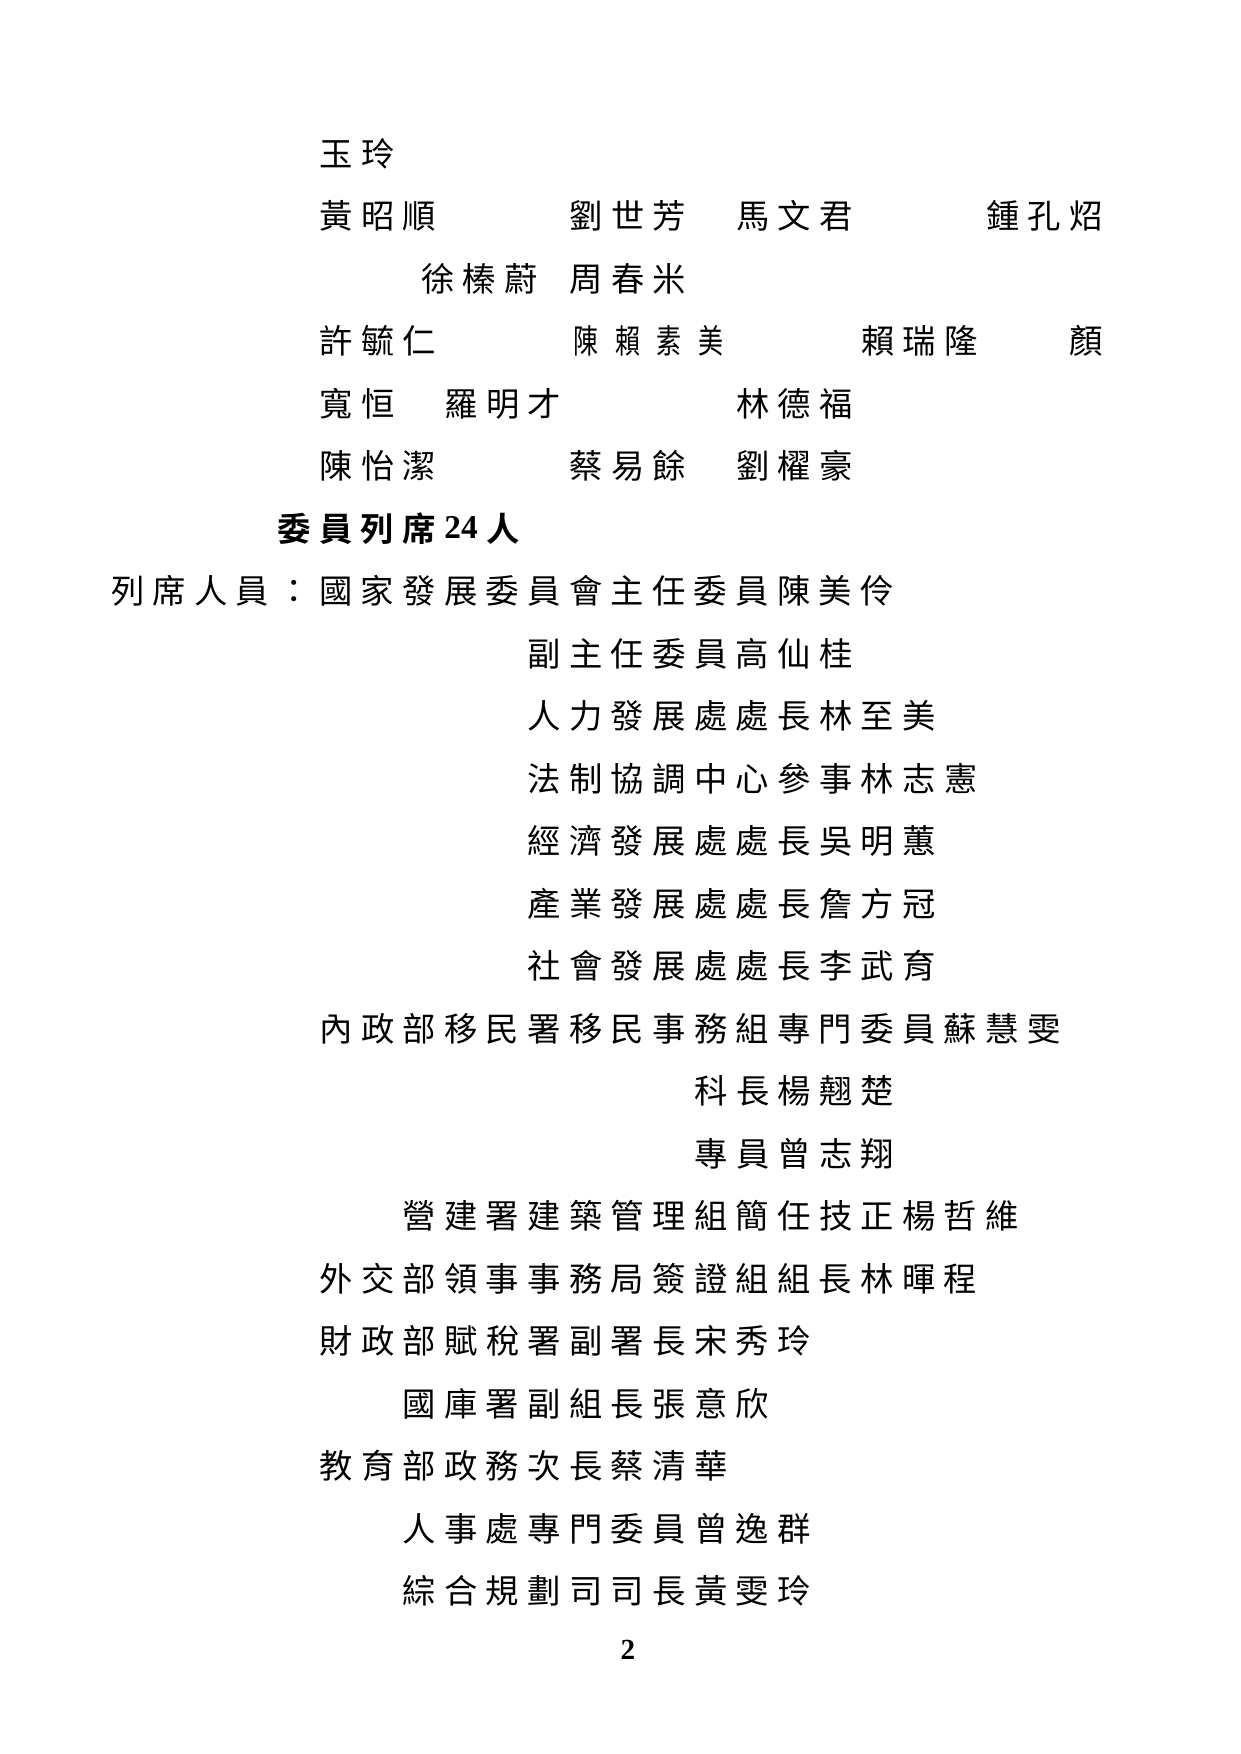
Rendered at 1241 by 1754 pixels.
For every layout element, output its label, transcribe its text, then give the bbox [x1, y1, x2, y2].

text 外交部領事事務局簽證組組長林暉程 [279, 1235, 1148, 1298]
text 國庫署副組長張意欣 [280, 1360, 1148, 1423]
text 列席人員：國家發展委員會主任委員陳美伶 [107, 548, 1148, 610]
text 專員曾志翔 [280, 1110, 1148, 1173]
text 內政部移民署移民事務組專門委員蘇慧雯 [279, 985, 1148, 1048]
text 社會發展處處長李武育 [280, 923, 1148, 985]
text 產業發展處處長詹方冠 [280, 860, 1148, 923]
text 人力發展處處長林至美 [280, 673, 1148, 735]
text 人事處專門委員曾逸群 [280, 1485, 1148, 1548]
text 科長楊翹楚 [280, 1048, 1148, 1110]
text 副主任委員高仙桂 [280, 610, 1148, 673]
text 財政部賦稅署副署長宋秀玲 [279, 1298, 1148, 1360]
text 法制協調中心參事林志憲 [280, 735, 1148, 798]
text 綜合規劃司司長黃雯玲 [280, 1548, 1148, 1610]
text 營建署建築管理組簡任技正楊哲維 [280, 1173, 1148, 1235]
text 教育部政務次長蔡清華 [279, 1423, 1148, 1485]
text 玉玲 黃昭順 劉世芳 馬文君 鍾孔炤 徐榛蔚 周春米 許毓仁 陳賴素美 賴瑞隆 顏寬恒 羅明才 林德福 陳怡潔 蔡易餘 劉櫂豪 [107, 110, 1114, 485]
text 經濟發展處處長吳明蕙 [280, 798, 1148, 860]
text 委員列席24人 [269, 485, 1114, 548]
